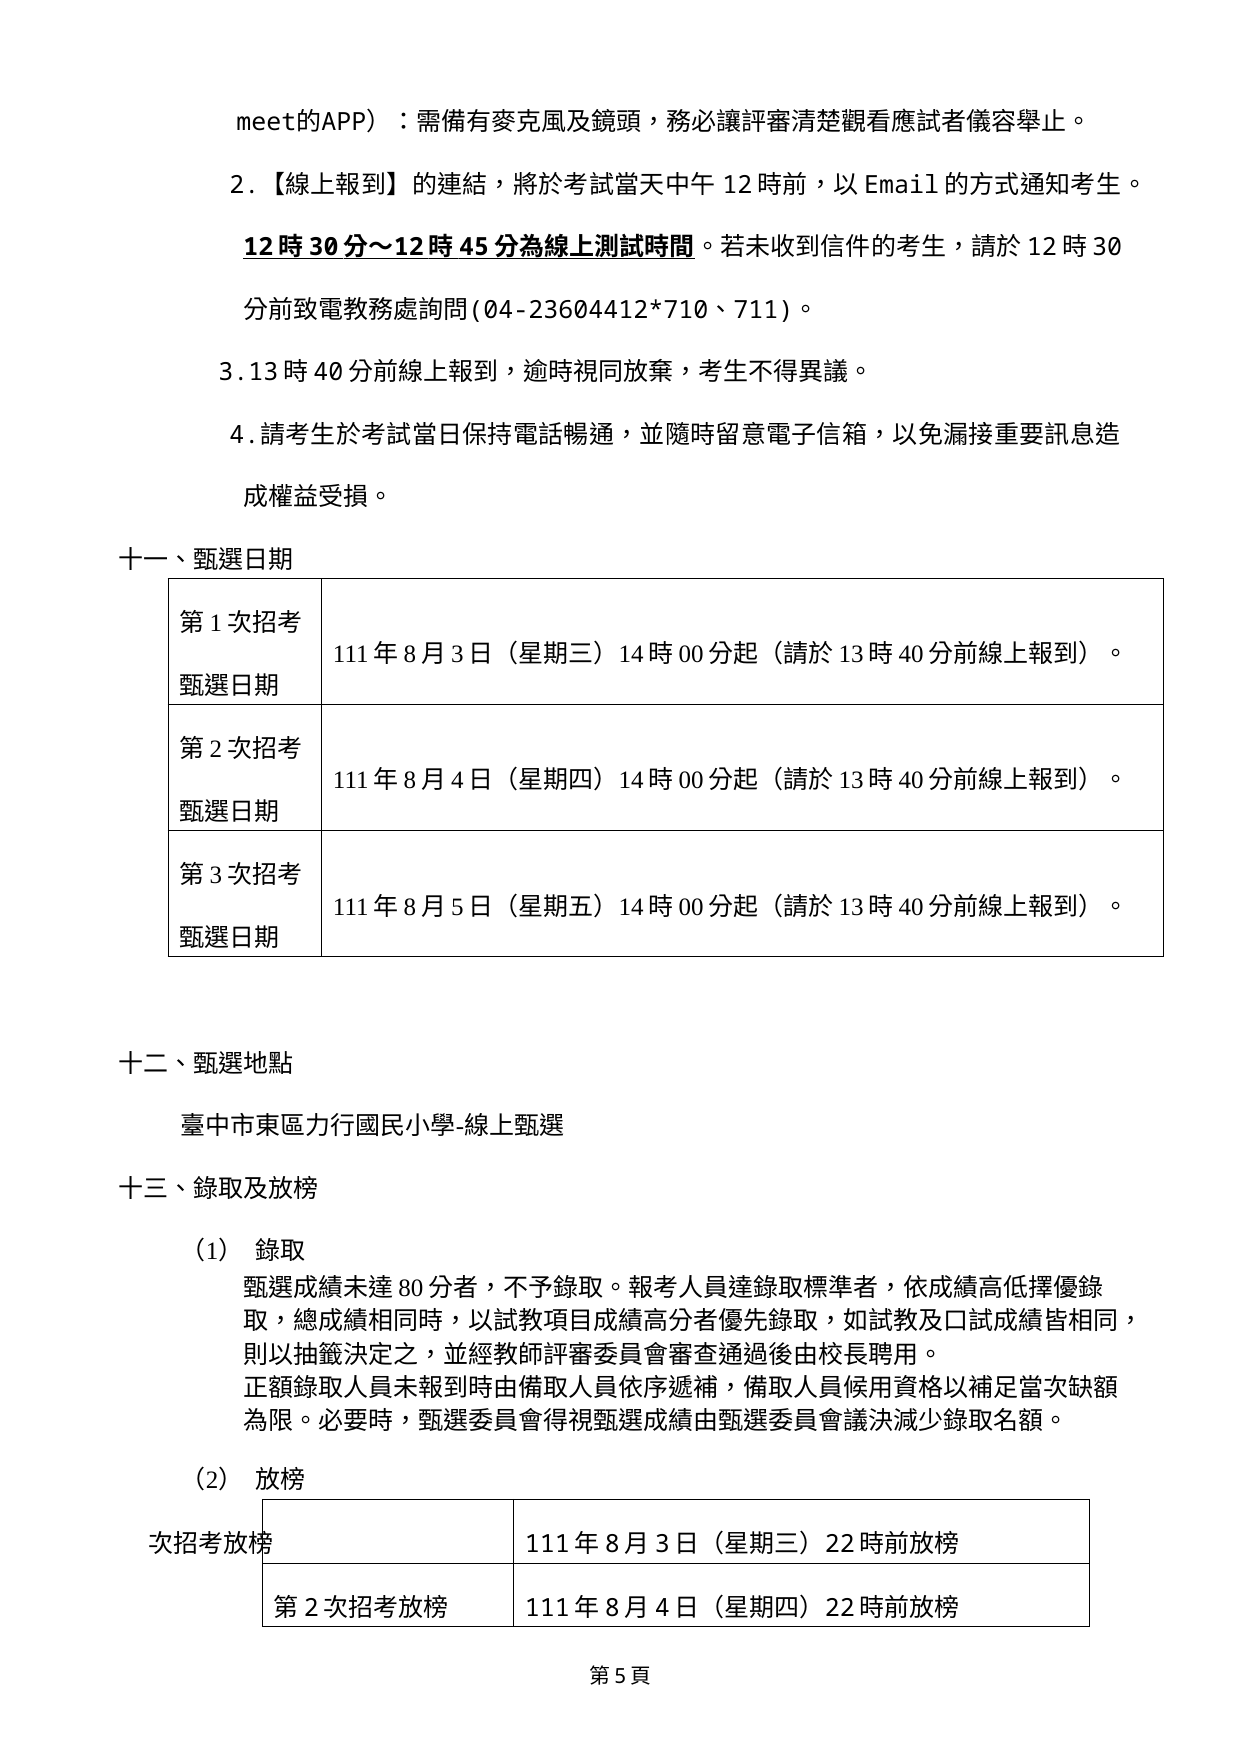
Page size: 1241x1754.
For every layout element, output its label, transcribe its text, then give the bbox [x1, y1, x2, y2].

list 放榜 [181, 1436, 1122, 1499]
text 甄選成績未達80分者，不予錄取。報考人員達錄取標準者，依成績高低擇優錄取，總成績相同時，以試教項目成績高分者優先錄取，如試教及口試成績皆相同，則以抽籤決定之，並經教師評審委員會審查通過後由校長聘用。 [243, 1270, 1122, 1370]
text 2.【線上報到】的連結，將於考試當天中午12時前，以Email的方式通知考生。12時30分～12時45分為線上測試時間。若未收到信件的考生，請於12時30分前致電教務處詢問(04-23604412*710、711)。 [168, 141, 1122, 328]
text 十一、甄選日期 [118, 516, 1122, 578]
text meet的APP）：需備有麥克風及鏡頭，務必讓評審清楚觀看應試者儀容舉止。 [236, 78, 1122, 141]
table_cell 111年8月5日（星期五）14時00分起（請於13時40分前線上報到）。 [322, 831, 1163, 956]
table_header 第1次招考放榜 [263, 1500, 513, 1562]
text 十二、甄選地點 [118, 1020, 1122, 1082]
list 錄取 [181, 1207, 1122, 1270]
text 臺中市東區力行國民小學-線上甄選 [181, 1082, 1122, 1145]
text 十三、錄取及放榜 [118, 1145, 1122, 1207]
table_header 第1次招考甄選日期 [169, 579, 321, 704]
table_cell 第2次招考甄選日期 [169, 705, 321, 830]
text 正額錄取人員未報到時由備取人員依序遞補，備取人員候用資格以補足當次缺額為限。必要時，甄選委員會得視甄選成績由甄選委員會議決減少錄取名額。 [243, 1370, 1122, 1436]
table_cell 111年8月4日（星期四）14時00分起（請於13時40分前線上報到）。 [322, 705, 1163, 830]
table_header 111年8月3日（星期三）14時00分起（請於13時40分前線上報到）。 [322, 579, 1163, 704]
text 3.13時40分前線上報到，逾時視同放棄，考生不得異議。 [118, 328, 1122, 391]
table_cell 111年8月4日（星期四）22時前放榜 [514, 1564, 1089, 1626]
table_header 111年8月3日（星期三）22時前放榜 [514, 1500, 1089, 1562]
text 4.請考生於考試當日保持電話暢通，並隨時留意電子信箱，以免漏接重要訊息造成權益受損。 [168, 391, 1122, 516]
table_cell 第3次招考甄選日期 [169, 831, 321, 956]
table_cell 第2次招考放榜 [263, 1564, 513, 1626]
